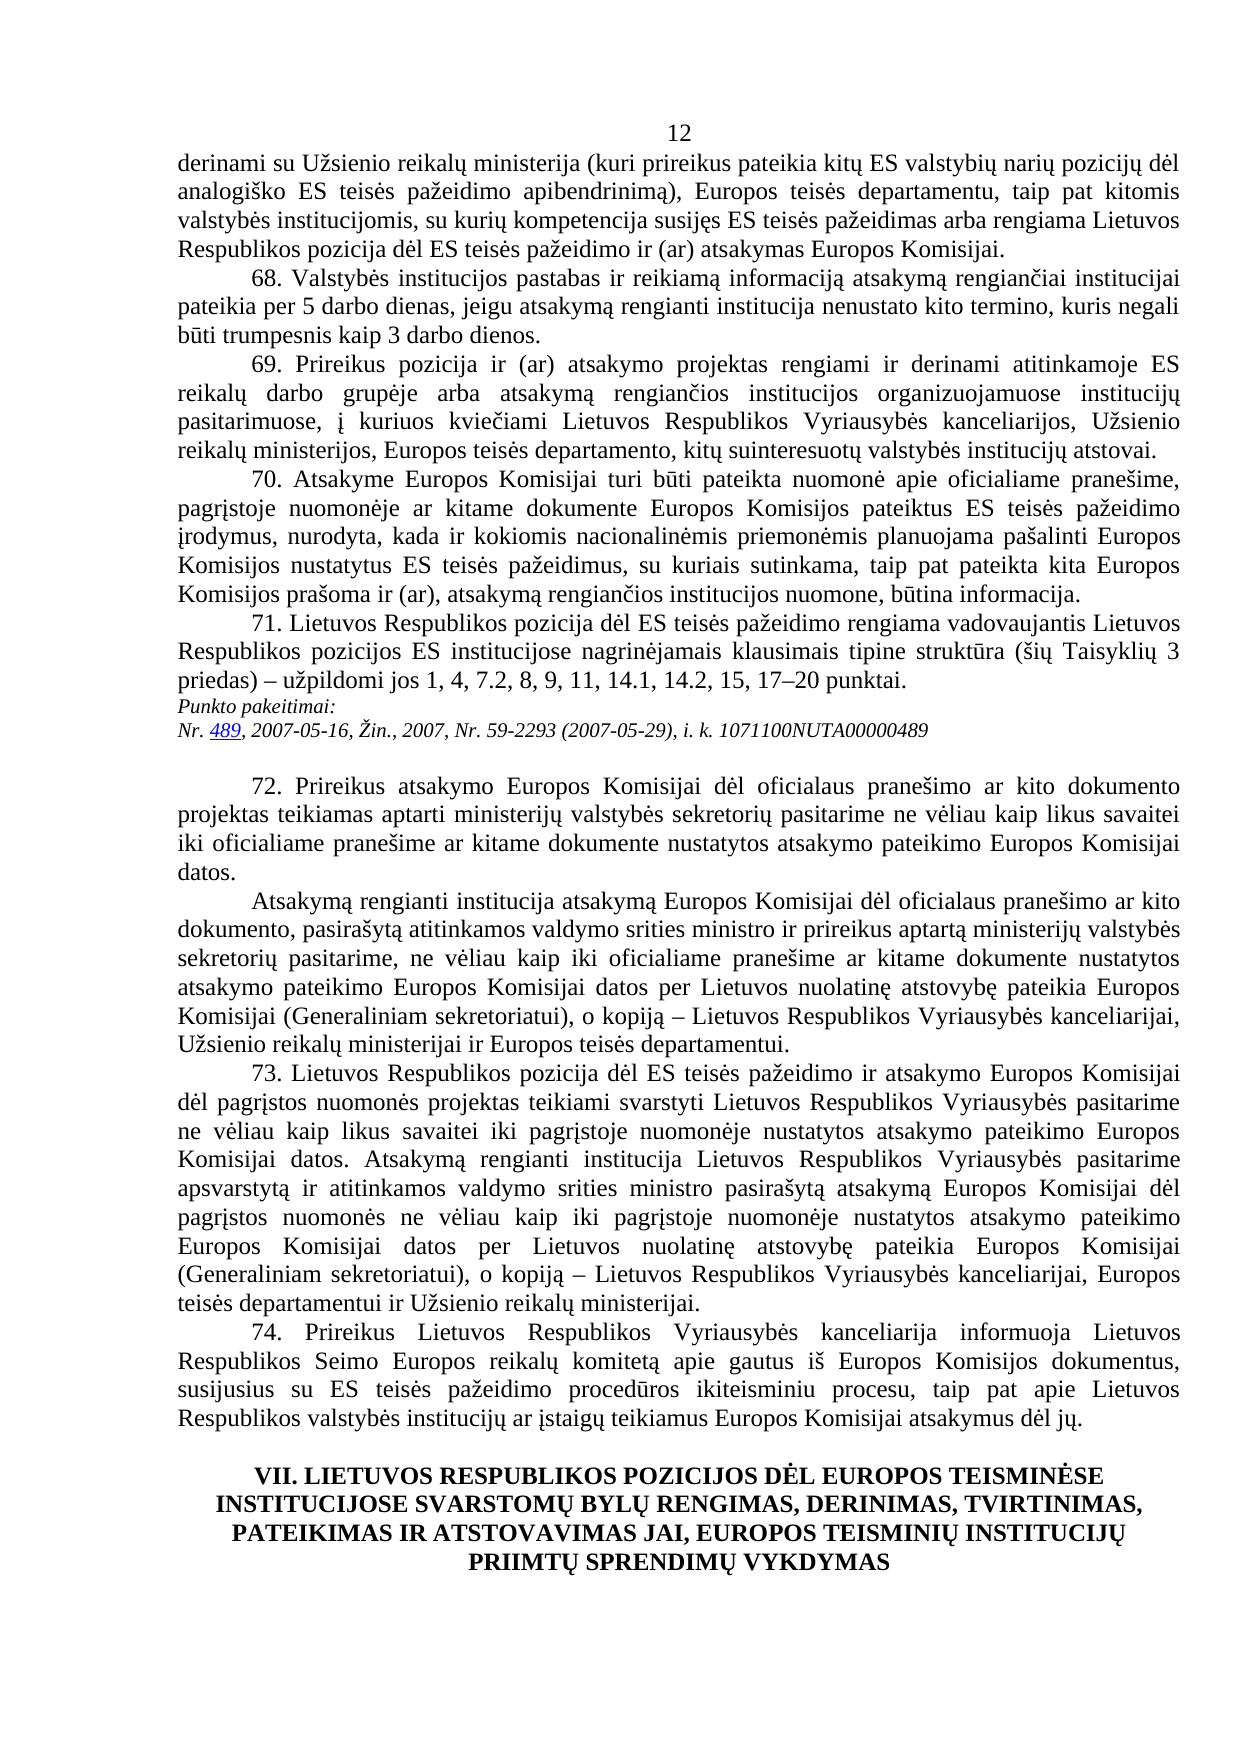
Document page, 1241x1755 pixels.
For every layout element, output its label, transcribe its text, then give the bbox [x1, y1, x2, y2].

text 70. Atsakyme Europos Komisijai turi būti pateikta nuomonė apie oficialiame pranešime, pagrįstoje nuomonėje ar kitame dokumente Europos Komisijos pateiktus ES teisės pažeidimo įrodymus, nurodyta, kada ir kokiomis nacionalinėmis priemonėmis planuojama pašalinti Europos Komisijos nustatytus ES teisės pažeidimus, su kuriais sutinkama, taip pat pateikta kita Europos Komisijos prašoma ir (ar), atsakymą rengiančios institucijos nuomone, būtina informacija. [177, 464, 1181, 608]
text 69. Prireikus pozicija ir (ar) atsakymo projektas rengiami ir derinami atitinkamoje ES reikalų darbo grupėje arba atsakymą rengiančios institucijos organizuojamuose institucijų pasitarimuose, į kuriuos kviečiami Lietuvos Respublikos Vyriausybės kanceliarijos, Užsienio reikalų ministerijos, Europos teisės departamento, kitų suinteresuotų valstybės institucijų atstovai. [177, 349, 1181, 464]
text 73. Lietuvos Respublikos pozicija dėl ES teisės pažeidimo ir atsakymo Europos Komisijai dėl pagrįstos nuomonės projektas teikiami svarstyti Lietuvos Respublikos Vyriausybės pasitarime ne vėliau kaip likus savaitei iki pagrįstoje nuomonėje nustatytos atsakymo pateikimo Europos Komisijai datos. Atsakymą rengianti institucija Lietuvos Respublikos Vyriausybės pasitarime apsvarstytą ir atitinkamos valdymo srities ministro pasirašytą atsakymą Europos Komisijai dėl pagrįstos nuomonės ne vėliau kaip iki pagrįstoje nuomonėje nustatytos atsakymo pateikimo Europos Komisijai datos per Lietuvos nuolatinę atstovybę pateikia Europos Komisijai (Generaliniam sekretoriatui), o kopiją – Lietuvos Respublikos Vyriausybės kanceliarijai, Europos teisės departamentui ir Užsienio reikalų ministerijai. [177, 1058, 1181, 1317]
text 68. Valstybės institucijos pastabas ir reikiamą informaciją atsakymą rengiančiai institucijai pateikia per 5 darbo dienas, jeigu atsakymą rengianti institucija nenustato kito termino, kuris negali būti trumpesnis kaip 3 darbo dienos. [177, 263, 1181, 349]
text Nr. 489, 2007-05-16, Žin., 2007, Nr. 59-2293 (2007-05-29), i. k. 1071100NUTA00000489 [177, 718, 1181, 742]
text Atsakymą rengianti institucija atsakymą Europos Komisijai dėl oficialaus pranešimo ar kito dokumento, pasirašytą atitinkamos valdymo srities ministro ir prireikus aptartą ministerijų valstybės sekretorių pasitarime, ne vėliau kaip iki oficialiame pranešime ar kitame dokumente nustatytos atsakymo pateikimo Europos Komisijai datos per Lietuvos nuolatinę atstovybę pateikia Europos Komisijai (Generaliniam sekretoriatui), o kopiją – Lietuvos Respublikos Vyriausybės kanceliarijai, Užsienio reikalų ministerijai ir Europos teisės departamentui. [177, 886, 1181, 1058]
text derinami su Užsienio reikalų ministerija (kuri prireikus pateikia kitų ES valstybių narių pozicijų dėl analogiško ES teisės pažeidimo apibendrinimą), Europos teisės departamentu, taip pat kitomis valstybės institucijomis, su kurių kompetencija susijęs ES teisės pažeidimas arba rengiama Lietuvos Respublikos pozicija dėl ES teisės pažeidimo ir (ar) atsakymas Europos Komisijai. [177, 148, 1181, 263]
text Punkto pakeitimai: [177, 694, 1181, 718]
text 72. Prireikus atsakymo Europos Komisijai dėl oficialaus pranešimo ar kito dokumento projektas teikiamas aptarti ministerijų valstybės sekretorių pasitarime ne vėliau kaip likus savaitei iki oficialiame pranešime ar kitame dokumente nustatytos atsakymo pateikimo Europos Komisijai datos. [177, 771, 1181, 886]
text 74. Prireikus Lietuvos Respublikos Vyriausybės kanceliarija informuoja Lietuvos Respublikos Seimo Europos reikalų komitetą apie gautus iš Europos Komisijos dokumentus, susijusius su ES teisės pažeidimo procedūros ikiteisminiu procesu, taip pat apie Lietuvos Respublikos valstybės institucijų ar įstaigų teikiamus Europos Komisijai atsakymus dėl jų. [177, 1317, 1181, 1432]
text VII. LIETUVOS RESPUBLIKOS POZICIJOS DĖL EUROPOS TEISMINĖSE INSTITUCIJOSE SVARSTOMŲ BYLŲ RENGIMAS, DERINIMAS, TVIRTINIMAS, PATEIKIMAS IR ATSTOVAVIMAS JAI, EUROPOS TEISMINIŲ INSTITUCIJŲ PRIIMTŲ SPRENDIMŲ VYKDYMAS [177, 1461, 1181, 1576]
text 71. Lietuvos Respublikos pozicija dėl ES teisės pažeidimo rengiama vadovaujantis Lietuvos Respublikos pozicijos ES institucijose nagrinėjamais klausimais tipine struktūra (šių Taisyklių 3 priedas) – užpildomi jos 1, 4, 7.2, 8, 9, 11, 14.1, 14.2, 15, 17–20 punktai. [177, 608, 1181, 694]
